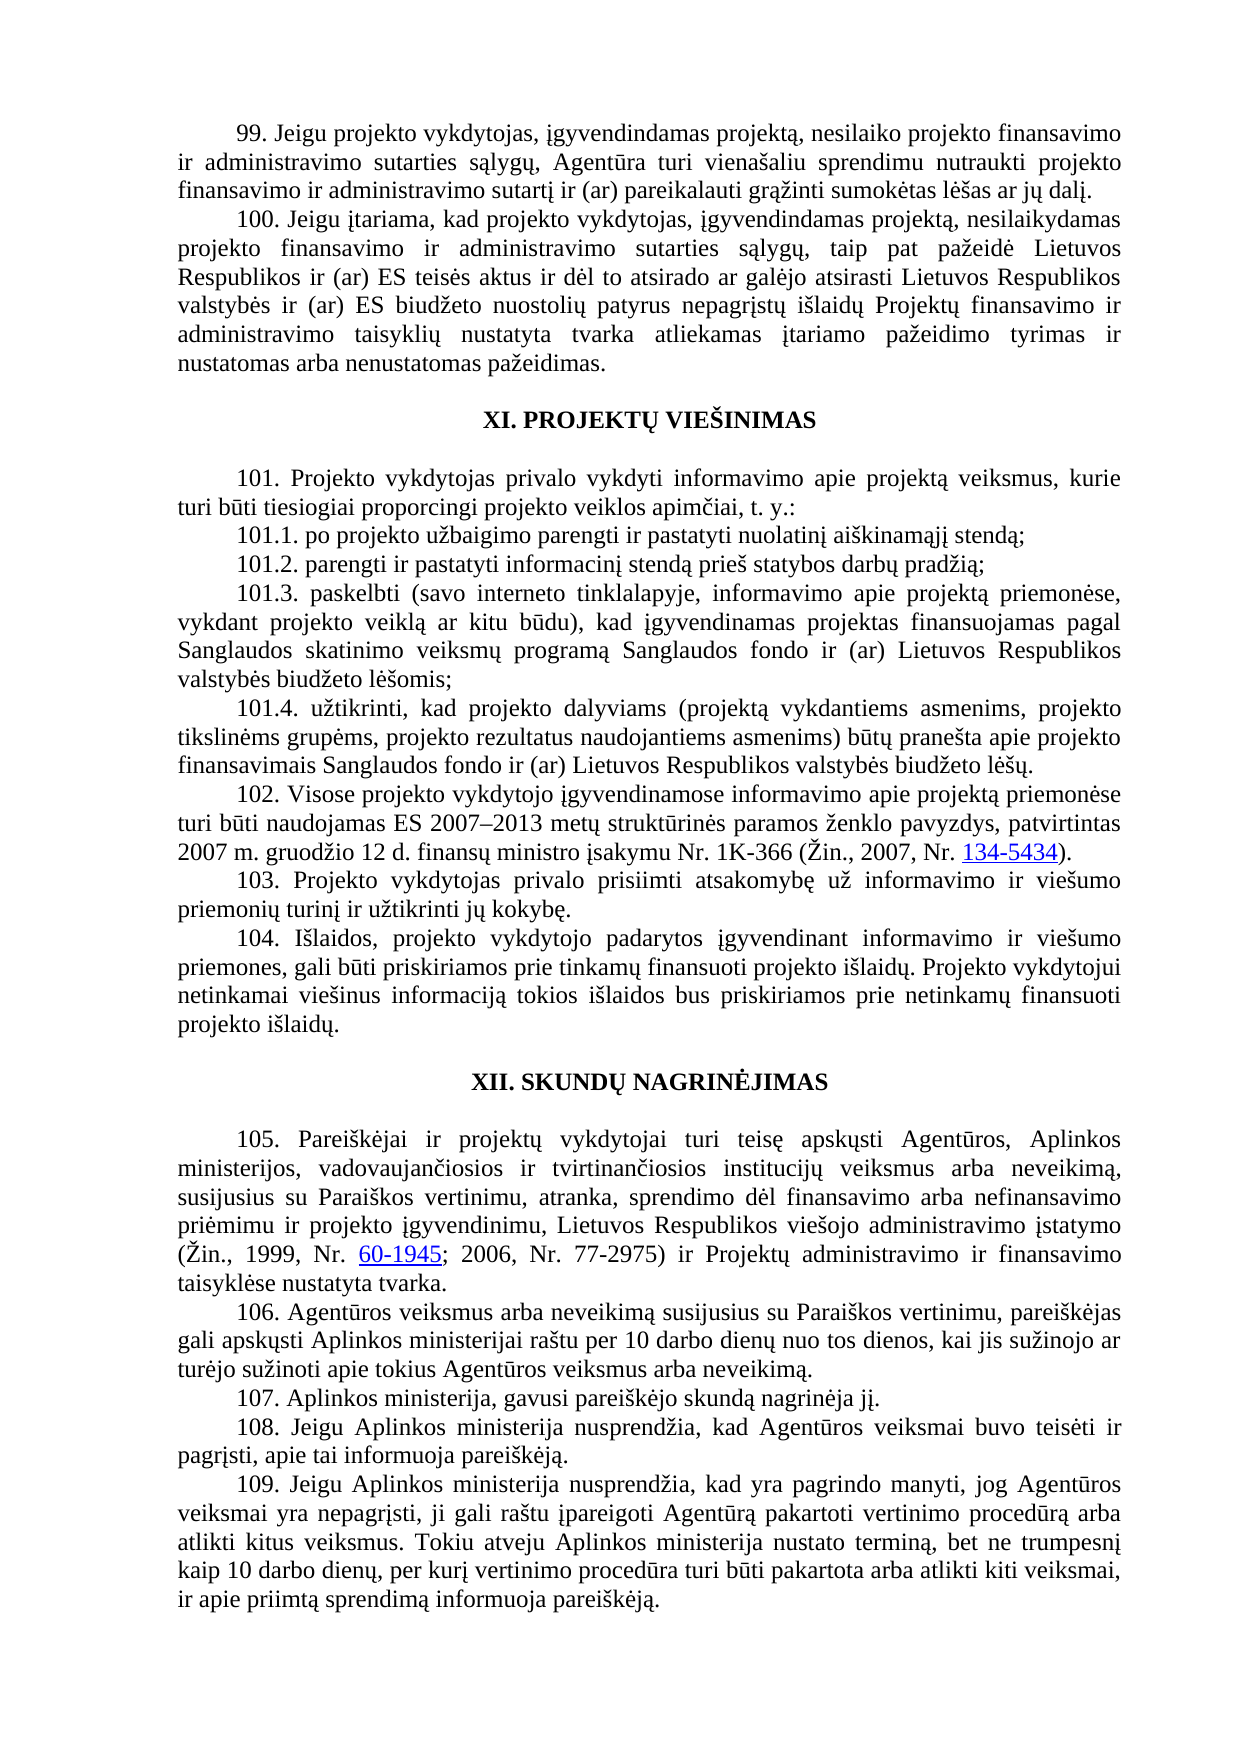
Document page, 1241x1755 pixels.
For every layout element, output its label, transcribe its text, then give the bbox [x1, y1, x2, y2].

text 102. Visose projekto vykdytojo įgyvendinamose informavimo apie projektą priemonėse turi būti naudojamas ES 2007–2013 metų struktūrinės paramos ženklo pavyzdys, patvirtintas 2007 m. gruodžio 12 d. finansų ministro įsakymu Nr. 1K-366 (Žin., 2007, Nr. 134-5434). [177, 779, 1122, 866]
text 104. Išlaidos, projekto vykdytojo padarytos įgyvendinant informavimo ir viešumo priemones, gali būti priskiriamos prie tinkamų finansuoti projekto išlaidų. Projekto vykdytojui netinkamai viešinus informaciją tokios išlaidos bus priskiriamos prie netinkamų finansuoti projekto išlaidų. [177, 923, 1122, 1038]
text XII. SKUNDŲ NAGRINĖJIMAS [177, 1067, 1122, 1096]
text 106. Agentūros veiksmus arba neveikimą susijusius su Paraiškos vertinimu, pareiškėjas gali apskųsti Aplinkos ministerijai raštu per 10 darbo dienų nuo tos dienos, kai jis sužinojo ar turėjo sužinoti apie tokius Agentūros veiksmus arba neveikimą. [177, 1297, 1122, 1383]
text 105. Pareiškėjai ir projektų vykdytojai turi teisę apskųsti Agentūros, Aplinkos ministerijos, vadovaujančiosios ir tvirtinančiosios institucijų veiksmus arba neveikimą, susijusius su Paraiškos vertinimu, atranka, sprendimo dėl finansavimo arba nefinansavimo priėmimu ir projekto įgyvendinimu, Lietuvos Respublikos viešojo administravimo įstatymo (Žin., 1999, Nr. 60-1945; 2006, Nr. 77-2975) ir Projektų administravimo ir finansavimo taisyklėse nustatyta tvarka. [177, 1124, 1122, 1297]
text 108. Jeigu Aplinkos ministerija nusprendžia, kad Agentūros veiksmai buvo teisėti ir pagrįsti, apie tai informuoja pareiškėją. [177, 1412, 1122, 1469]
text 101. Projekto vykdytojas privalo vykdyti informavimo apie projektą veiksmus, kurie turi būti tiesiogiai proporcingi projekto veiklos apimčiai, t. y.: [177, 463, 1122, 521]
text 100. Jeigu įtariama, kad projekto vykdytojas, įgyvendindamas projektą, nesilaikydamas projekto finansavimo ir administravimo sutarties sąlygų, taip pat pažeidė Lietuvos Respublikos ir (ar) ES teisės aktus ir dėl to atsirado ar galėjo atsirasti Lietuvos Respublikos valstybės ir (ar) ES biudžeto nuostolių patyrus nepagrįstų išlaidų Projektų finansavimo ir administravimo taisyklių nustatyta tvarka atliekamas įtariamo pažeidimo tyrimas ir nustatomas arba nenustatomas pažeidimas. [177, 204, 1122, 377]
text 101.4. užtikrinti, kad projekto dalyviams (projektą vykdantiems asmenims, projekto tikslinėms grupėms, projekto rezultatus naudojantiems asmenims) būtų pranešta apie projekto finansavimais Sanglaudos fondo ir (ar) Lietuvos Respublikos valstybės biudžeto lėšų. [177, 693, 1122, 779]
text 101.2. parengti ir pastatyti informacinį stendą prieš statybos darbų pradžią; [177, 549, 1122, 578]
text 99. Jeigu projekto vykdytojas, įgyvendindamas projektą, nesilaiko projekto finansavimo ir administravimo sutarties sąlygų, Agentūra turi vienašaliu sprendimu nutraukti projekto finansavimo ir administravimo sutartį ir (ar) pareikalauti grąžinti sumokėtas lėšas ar jų dalį. [177, 118, 1122, 204]
text 107. Aplinkos ministerija, gavusi pareiškėjo skundą nagrinėja jį. [177, 1383, 1122, 1412]
text 109. Jeigu Aplinkos ministerija nusprendžia, kad yra pagrindo manyti, jog Agentūros veiksmai yra nepagrįsti, ji gali raštu įpareigoti Agentūrą pakartoti vertinimo procedūrą arba atlikti kitus veiksmus. Tokiu atveju Aplinkos ministerija nustato terminą, bet ne trumpesnį kaip 10 darbo dienų, per kurį vertinimo procedūra turi būti pakartota arba atlikti kiti veiksmai, ir apie priimtą sprendimą informuoja pareiškėją. [177, 1469, 1122, 1613]
text 103. Projekto vykdytojas privalo prisiimti atsakomybę už informavimo ir viešumo priemonių turinį ir užtikrinti jų kokybę. [177, 866, 1122, 923]
text 101.3. paskelbti (savo interneto tinklalapyje, informavimo apie projektą priemonėse, vykdant projekto veiklą ar kitu būdu), kad įgyvendinamas projektas finansuojamas pagal Sanglaudos skatinimo veiksmų programą Sanglaudos fondo ir (ar) Lietuvos Respublikos valstybės biudžeto lėšomis; [177, 578, 1122, 693]
text XI. PROJEKTŲ VIEŠINIMAS [177, 406, 1122, 434]
text 101.1. po projekto užbaigimo parengti ir pastatyti nuolatinį aiškinamąjį stendą; [177, 521, 1122, 549]
